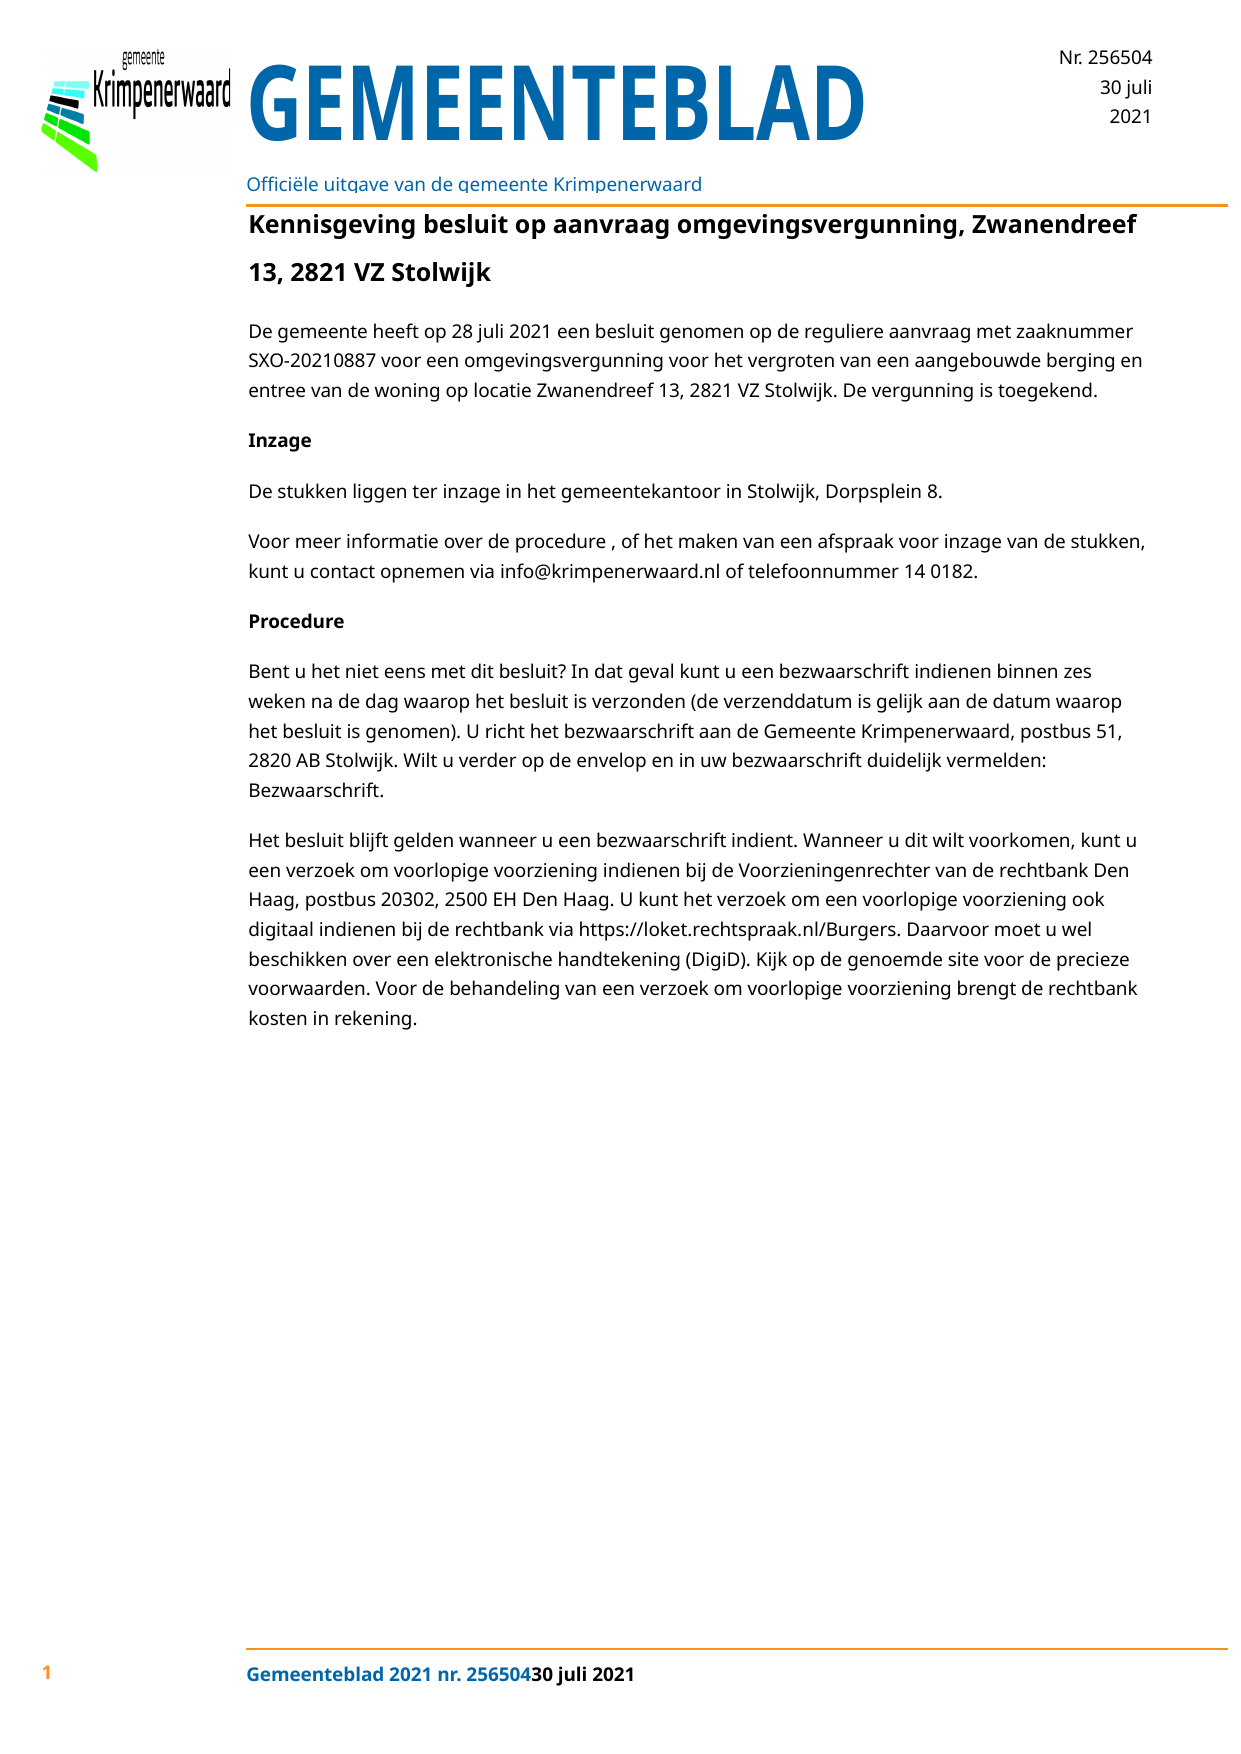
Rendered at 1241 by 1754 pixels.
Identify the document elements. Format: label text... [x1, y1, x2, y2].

text Voor meer informatie over de procedure , of het maken van een afspraak voor inzage van de stukken, kunt u contact opnemen via info@krimpenerwaard.nl of telefoonnummer 14 0182. [248, 528, 1152, 584]
text Het besluit blijft gelden wanneer u een bezwaarschrift indient. Wanneer u dit wilt voorkomen, kunt u een verzoek om voorlopige voorziening indienen bij de Voorzieningenrechter van de rechtbank Den Haag, postbus 20302, 2500 EH Den Haag. U kunt het verzoek om een voorlopige voorziening ook digitaal indienen bij de rechtbank via https://loket.rechtspraak.nl/Burgers. Daarvoor moet u wel beschikken over een elektronische handtekening (DigiD). Kijk op de genoemde site voor de precieze voorwaarden. Voor de behandeling van een verzoek om voorlopige voorziening brengt de rechtbank kosten in rekening. [248, 827, 1152, 1031]
text Inzage [248, 427, 1152, 453]
text Kennisgeving besluit op aanvraag omgevingsvergunning, Zwanendreef 13, 2821 VZ Stolwijk [248, 207, 1152, 288]
text De stukken liggen ter inzage in het gemeentekantoor in Stolwijk, Dorpsplein 8. [248, 478, 1152, 504]
picture [41, 47, 231, 172]
text Procedure [248, 608, 1152, 634]
text Bent u het niet eens met dit besluit? In dat geval kunt u een bezwaarschrift indienen binnen zes weken na de dag waarop het besluit is verzonden (de verzenddatum is gelijk aan de datum waarop het besluit is genomen). U richt het bezwaarschrift aan de Gemeente Krimpenerwaard, postbus 51, 2820 AB Stolwijk. Wilt u verder op de envelop en in uw bezwaarschrift duidelijk vermelden: Bezwaarschrift. [248, 659, 1152, 803]
text De gemeente heeft op 28 juli 2021 een besluit genomen op de reguliere aanvraag met zaaknummer SXO-20210887 voor een omgevingsvergunning voor het vergroten van een aangebouwde berging en entree van de woning op locatie Zwanendreef 13, 2821 VZ Stolwijk. De vergunning is toegekend. [248, 318, 1152, 403]
